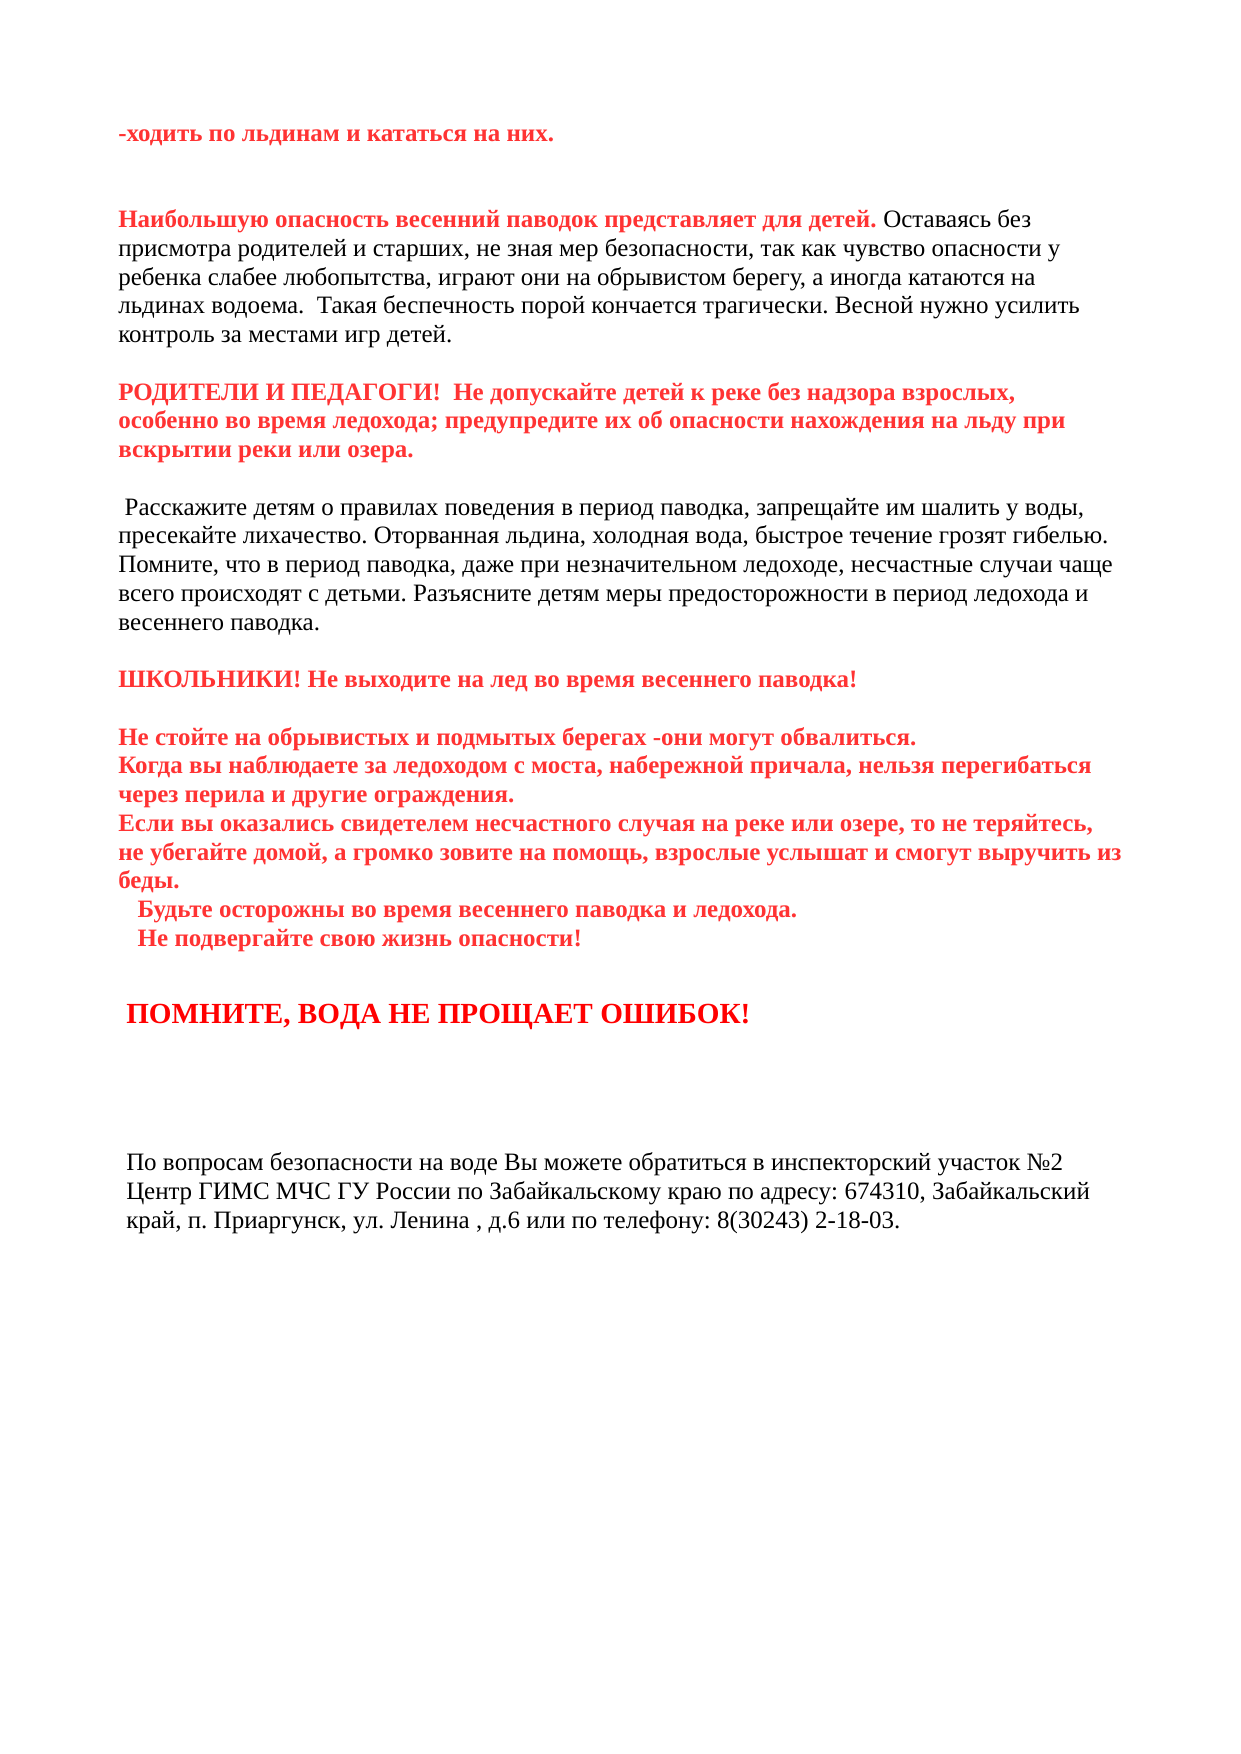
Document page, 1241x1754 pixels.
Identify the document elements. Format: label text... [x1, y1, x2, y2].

text По вопросам безопасности на воде Вы можете обратиться в инспекторский участок №2 Центр ГИМС МЧС ГУ России по Забайкальскому краю по адресу: 674310, Забайкальский край, п. Приаргунск, ул. Ленина , д.6 или по телефону: 8(30243) 2-18-03. [126, 1147, 1114, 1234]
text ШКОЛЬНИКИ! Не выходите на лед во время весеннего паводка! [118, 664, 1122, 693]
text Когда вы наблюдаете за ледоходом с моста, набережной причала, нельзя перегибаться через перила и другие ограждения. [118, 751, 1122, 808]
text ПОМНИТЕ, ВОДА НЕ ПРОЩАЕТ ОШИБОК! [126, 996, 1114, 1030]
text -ходить по льдинам и кататься на них. [118, 118, 1122, 147]
text Будьте осторожны во время весеннего паводка и ледохода. [118, 894, 1122, 923]
text РОДИТЕЛИ И ПЕДАГОГИ! Не допускайте детей к реке без надзора взрослых, особенно во время ледохода; предупредите их об опасности нахождения на льду при вскрытии реки или озера. [118, 377, 1122, 463]
text Наибольшую опасность весенний паводок представляет для детей. Оставаясь без присмотра родителей и старших, не зная мер безопасности, так как чувство опасности у ребенка слабее любопытства, играют они на обрывистом берегу, а иногда катаются на льдинах водоема. Такая беспечность порой кончается трагически. Весной нужно усилить контроль за местами игр детей. [118, 204, 1122, 348]
text Расскажите детям о правилах поведения в период паводка, запрещайте им шалить у воды, пресекайте лихачество. Оторванная льдина, холодная вода, быстрое течение грозят гибелью. Помните, что в период паводка, даже при незначительном ледоходе, несчастные случаи чаще всего происходят с детьми. Разъясните детям меры предосторожности в период ледохода и весеннего паводка. [118, 492, 1122, 636]
text Не подвергайте свою жизнь опасности! [118, 923, 1122, 952]
text Если вы оказались свидетелем несчастного случая на реке или озере, то не теряйтесь, не убегайте домой, а громко зовите на помощь, взрослые услышат и смогут выручить из беды. [118, 808, 1122, 894]
text Не стойте на обрывистых и подмытых берегах -они могут обвалиться. [118, 722, 1122, 751]
